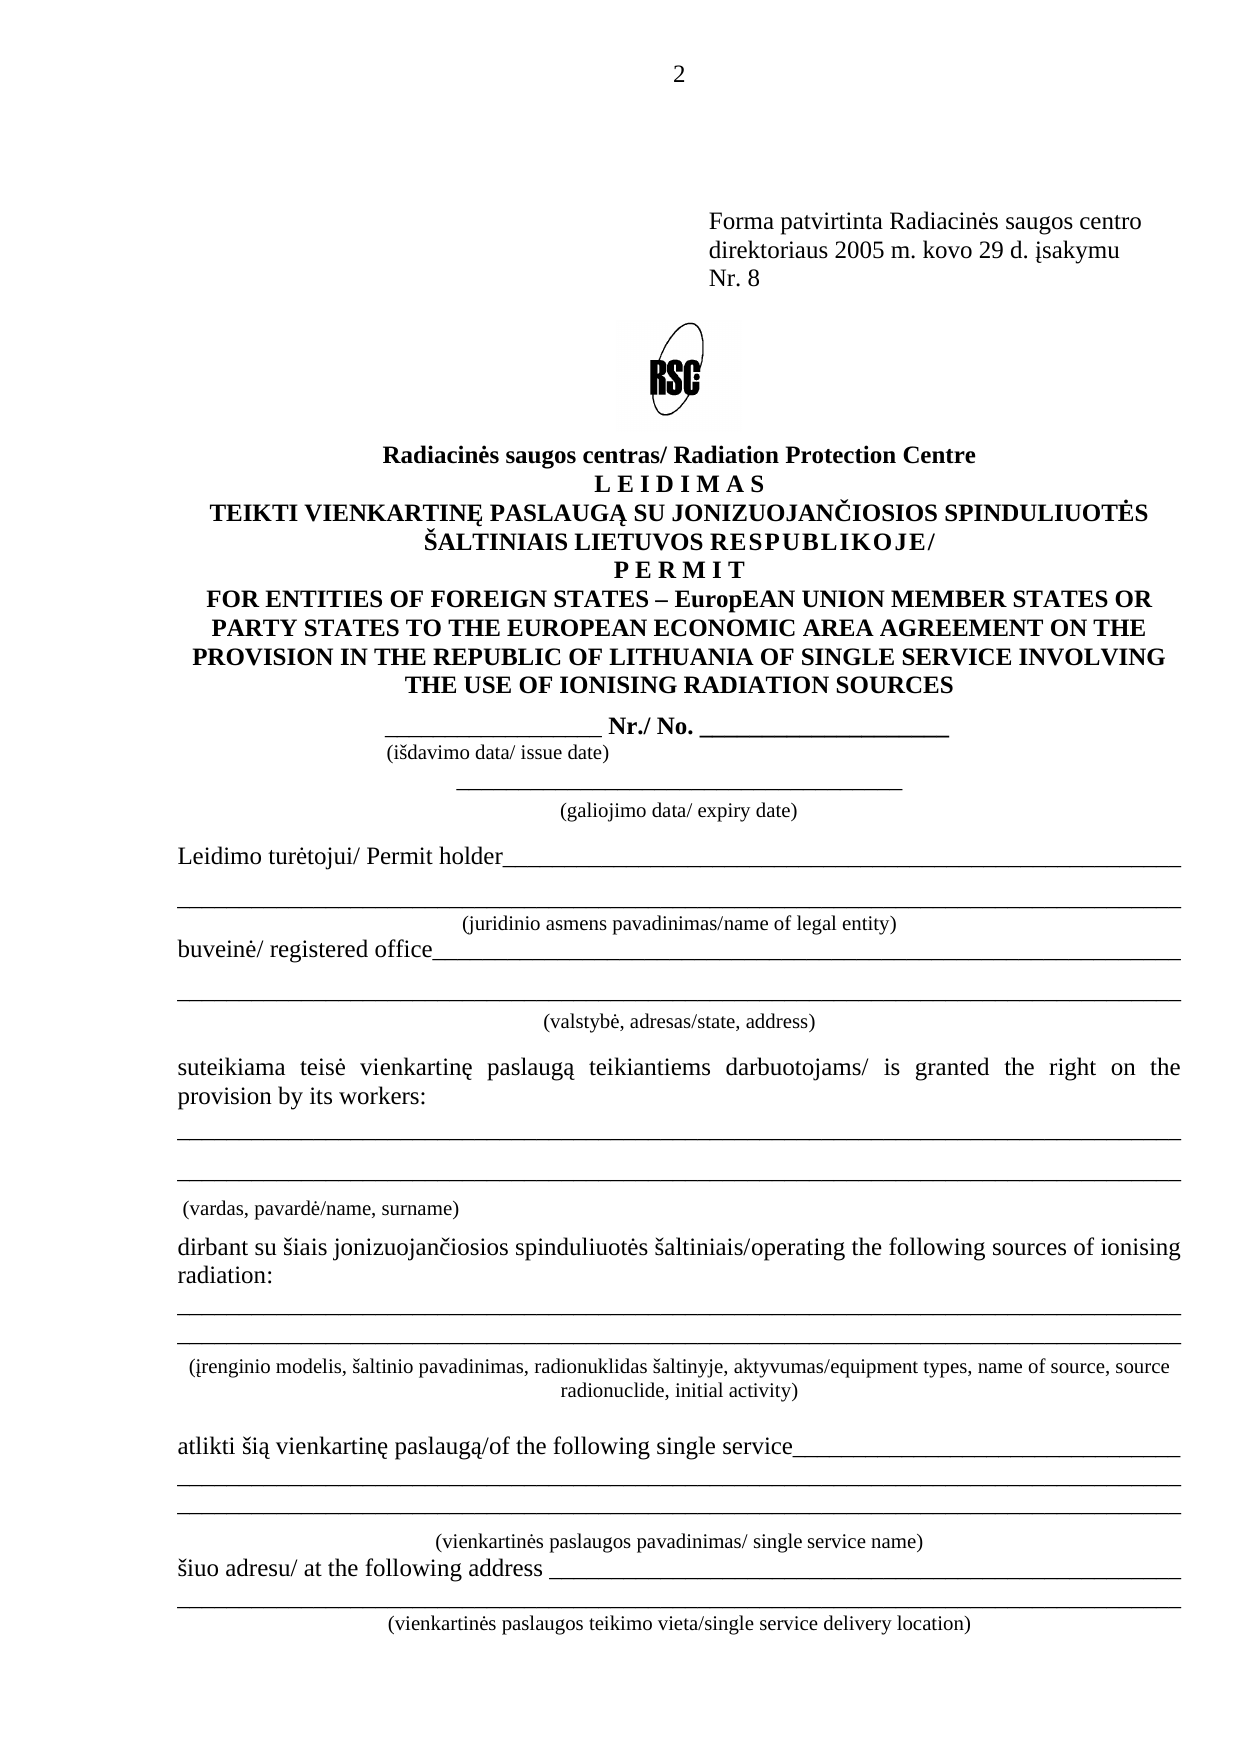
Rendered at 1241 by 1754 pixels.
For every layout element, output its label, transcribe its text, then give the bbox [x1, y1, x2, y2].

text FOR ENTITIES OF FOREIGN STATES – EuropEAN UNION MEMBER STATES OR PARTY STATES TO THE EUROPEAN ECONOMIC AREA AGREEMENT ON THE PROVISION IN THE REPUBLIC OF LITHUANIA OF SINGLE SERVICE INVOLVING THE USE OF IONISING RADIATION SOURCES [177, 584, 1181, 699]
text Radiacinės saugos centras/ Radiation Protection Centre [177, 432, 1181, 469]
text šiuo adresu/ at the following address [177, 1553, 1181, 1582]
text (galiojimo data/ expiry date) [177, 798, 1181, 822]
text dirbant su šiais jonizuojančiosios spinduliuotės šaltiniais/operating the following sources of ionising radiation: [177, 1232, 1181, 1289]
text LEIDIMAS [177, 469, 1181, 498]
text (vienkartinės paslaugos teikimo vieta/single service delivery location) [177, 1611, 1181, 1635]
text Forma patvirtinta Radiacinės saugos centro direktoriaus 2005 m. kovo 29 d. įsakymu [709, 206, 1181, 263]
text Nr. 8 [709, 263, 1181, 292]
text (išdavimo data/ issue date) [177, 740, 1181, 764]
text buveinė/ registered office [177, 934, 1181, 963]
text (įrenginio modelis, šaltinio pavadinimas, radionuklidas šaltinyje, aktyvumas/equipment types, name of source, source radionuclide, initial activity) [177, 1354, 1181, 1402]
text (vardas, pavardė/name, surname) [177, 1196, 1181, 1220]
text Nr./ No. [177, 711, 1181, 740]
text PERMIT [177, 556, 1181, 584]
text suteikiama teisė vienkartinę paslaugą teikiantiems darbuotojams/ is granted the right on the provision by its workers: [177, 1052, 1181, 1109]
text (juridinio asmens pavadinimas/name of legal entity) [177, 910, 1181, 934]
text Leidimo turėtojui/ Permit holder [177, 841, 1181, 870]
text (vienkartinės paslaugos pavadinimas/ single service name) [177, 1529, 1181, 1553]
text atlikti šią vienkartinę paslaugą/of the following single service [177, 1431, 1181, 1460]
text teikti vienkartinę paslaugą su jonizuojančiosios spinduliuotės šaltiniais LIETUVOS RESPUBLIKOJE/ [177, 498, 1181, 556]
text (valstybė, adresas/state, address) [177, 1009, 1181, 1033]
